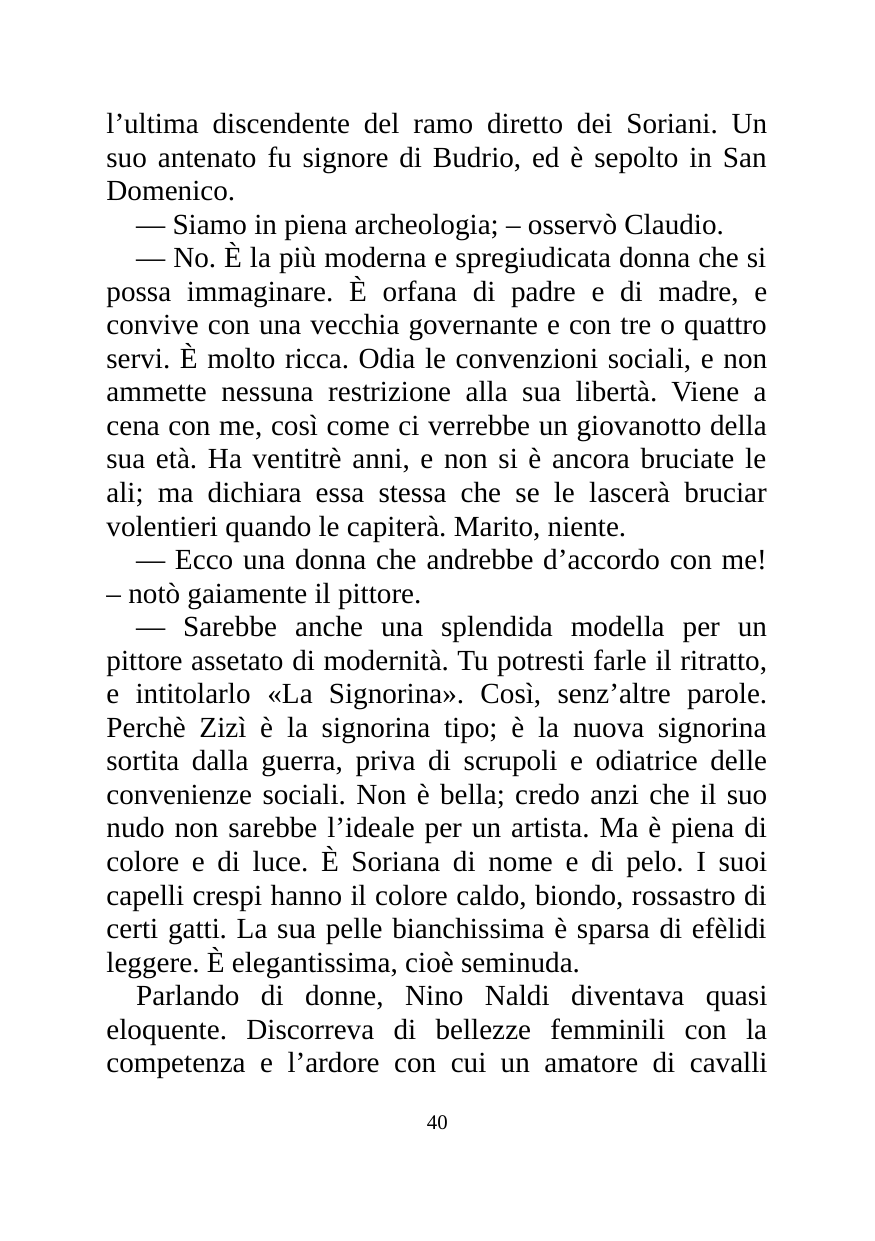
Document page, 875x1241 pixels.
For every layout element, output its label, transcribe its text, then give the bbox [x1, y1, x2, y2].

text Parlando di donne, Nino Naldi diventava quasi eloquente. Discorreva di bellezze femminili con la competenza e l’ardore con cui un amatore di cavalli [106, 978, 768, 1079]
text l’ultima discendente del ramo diretto dei Soriani. Un suo antenato fu signore di Budrio, ed è sepolto in San Domenico. [106, 106, 768, 207]
text — Siamo in piena archeologia; – osservò Claudio. [106, 207, 768, 240]
text — Sarebbe anche una splendida modella per un pittore assetato di modernità. Tu potresti farle il ritratto, e intitolarlo «La Signorina». Così, senz’altre parole. Perchè Zizì è la signorina tipo; è la nuova signorina sortita dalla guerra, priva di scrupoli e odiatrice delle convenienze sociali. Non è bella; credo anzi che il suo nudo non sarebbe l’ideale per un artista. Ma è piena di colore e di luce. È Soriana di nome e di pelo. I suoi capelli crespi hanno il colore caldo, biondo, rossastro di certi gatti. La sua pelle bianchissima è sparsa di efèlidi leggere. È elegantissima, cioè seminuda. [106, 609, 768, 978]
text — No. È la più moderna e spregiudicata donna che si possa immaginare. È orfana di padre e di madre, e convive con una vecchia governante e con tre o quattro servi. È molto ricca. Odia le convenzioni sociali, e non ammette nessuna restrizione alla sua libertà. Viene a cena con me, così come ci verrebbe un giovanotto della sua età. Ha ventitrè anni, e non si è ancora bruciate le ali; ma dichiara essa stessa che se le lascerà bruciar volentieri quando le capiterà. Marito, niente. [106, 240, 768, 542]
text — Ecco una donna che andrebbe d’accordo con me! – notò gaiamente il pittore. [106, 542, 768, 609]
